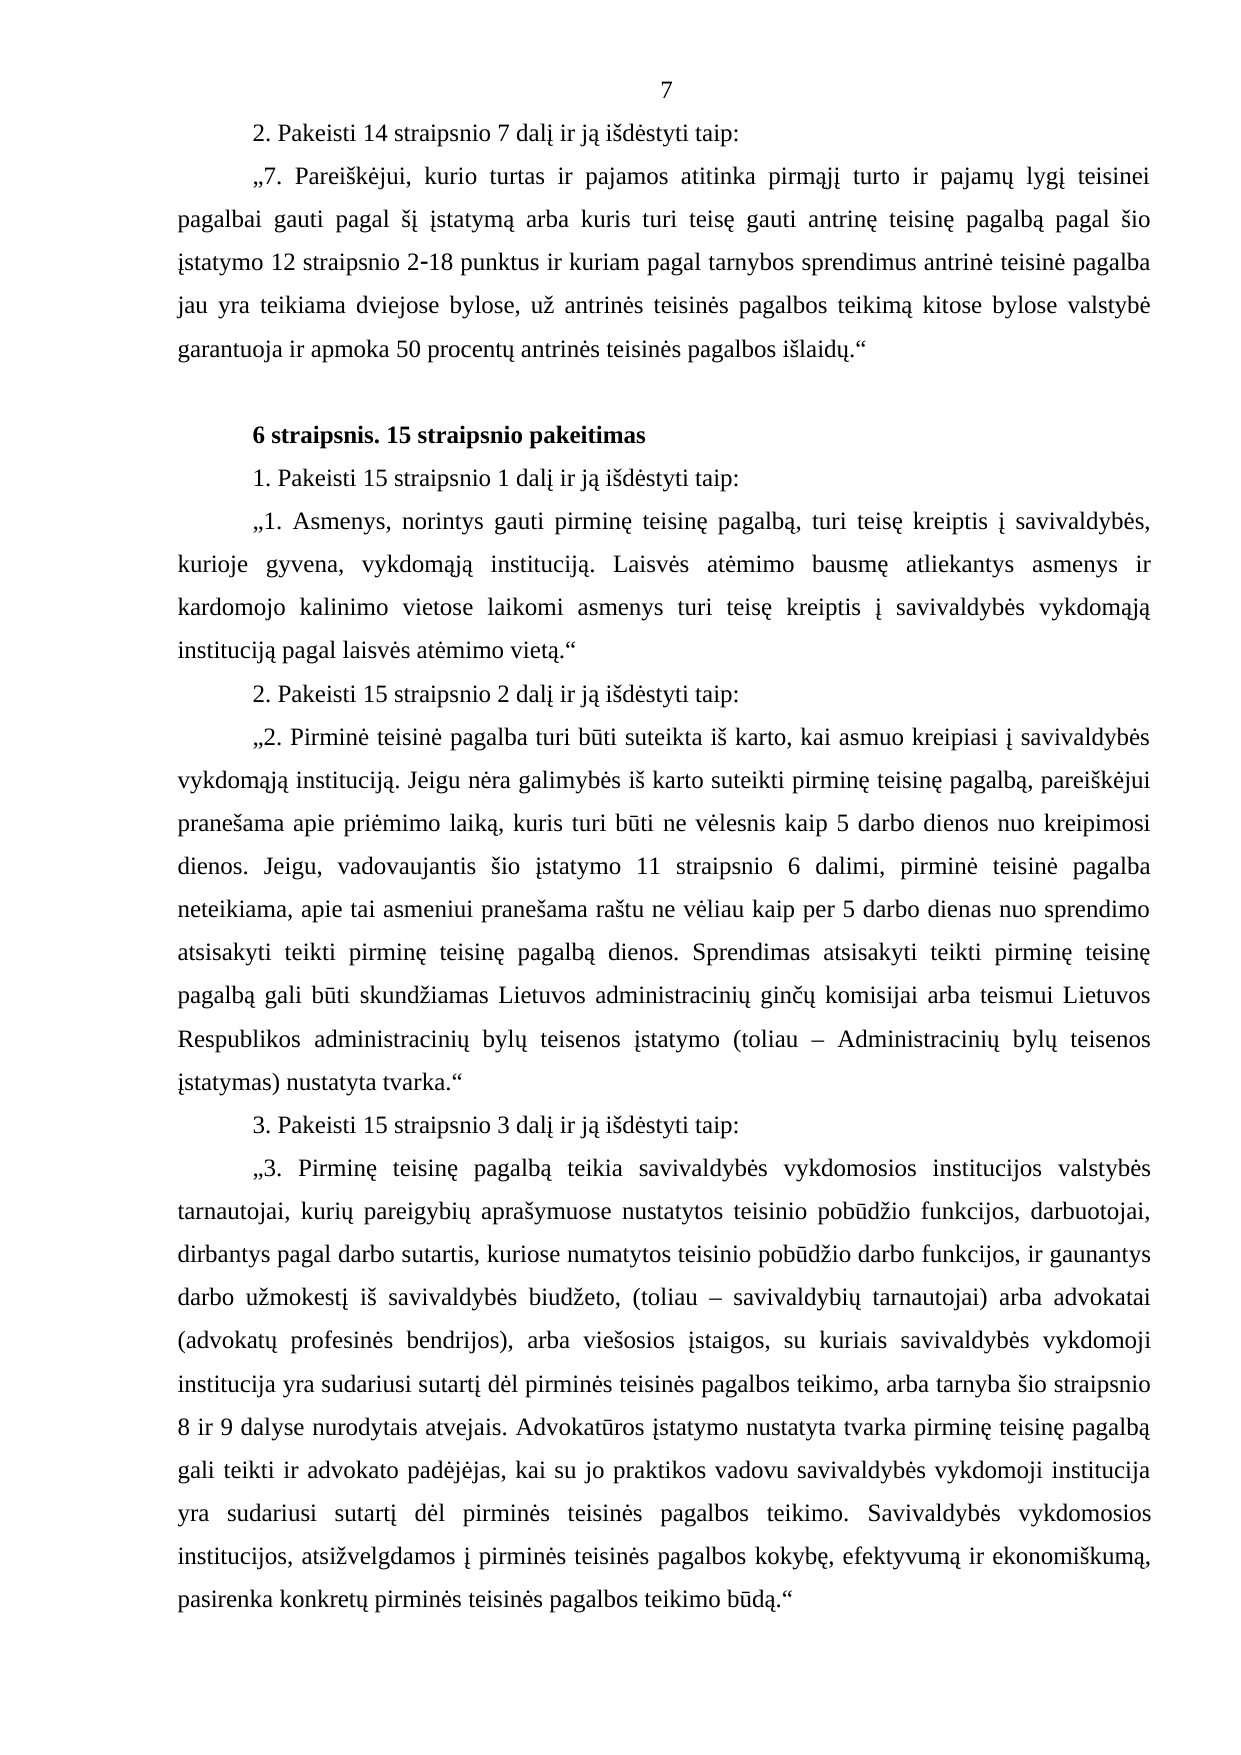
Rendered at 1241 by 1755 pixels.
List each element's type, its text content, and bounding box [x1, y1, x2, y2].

text 2. Pakeisti 15 straipsnio 2 dalį ir ją išdėstyti taip: [177, 679, 1152, 707]
text „3. Pirminę teisinę pagalbą teikia savivaldybės vykdomosios institucijos valstybės tarnautojai, kurių pareigybių aprašymuose nustatytos teisinio pobūdžio funkcijos, darbuotojai, dirbantys pagal darbo sutartis, kuriose numatytos teisinio pobūdžio darbo funkcijos, ir gaunantys darbo užmokestį iš savivaldybės biudžeto, (toliau – savivaldybių tarnautojai) arba advokatai (advokatų profesinės bendrijos), arba viešosios įstaigos, su kuriais savivaldybės vykdomoji institucija yra sudariusi sutartį dėl pirminės teisinės pagalbos teikimo, arba tarnyba šio straipsnio 8 ir 9 dalyse nurodytais atvejais. Advokatūros įstatymo nustatyta tvarka pirminę teisinę pagalbą gali teikti ir advokato padėjėjas, kai su jo praktikos vadovu savivaldybės vykdomoji institucija yra sudariusi sutartį dėl pirminės teisinės pagalbos teikimo. Savivaldybės vykdomosios institucijos, atsižvelgdamos į pirminės teisinės pagalbos kokybę, efektyvumą ir ekonomiškumą, pasirenka konkretų pirminės teisinės pagalbos teikimo būdą.“ [177, 1153, 1152, 1613]
text „1. Asmenys, norintys gauti pirminę teisinę pagalbą, turi teisę kreiptis į savivaldybės, kurioje gyvena, vykdomąją instituciją. Laisvės atėmimo bausmę atliekantys asmenys ir kardomojo kalinimo vietose laikomi asmenys turi teisę kreiptis į savivaldybės vykdomąją instituciją pagal laisvės atėmimo vietą.“ [177, 506, 1152, 664]
text „7. Pareiškėjui, kurio turtas ir pajamos atitinka pirmąjį turto ir pajamų lygį teisinei pagalbai gauti pagal šį įstatymą arba kuris turi teisę gauti antrinę teisinę pagalbą pagal šio įstatymo 12 straipsnio 218 punktus ir kuriam pagal tarnybos sprendimus antrinė teisinė pagalba jau yra teikiama dviejose bylose, už antrinės teisinės pagalbos teikimą kitose bylose valstybė garantuoja ir apmoka 50 procentų antrinės teisinės pagalbos išlaidų.“ [177, 161, 1152, 362]
text 3. Pakeisti 15 straipsnio 3 dalį ir ją išdėstyti taip: [177, 1110, 1152, 1139]
text 2. Pakeisti 14 straipsnio 7 dalį ir ją išdėstyti taip: [177, 118, 1152, 147]
text „2. Pirminė teisinė pagalba turi būti suteikta iš karto, kai asmuo kreipiasi į savivaldybės vykdomąją instituciją. Jeigu nėra galimybės iš karto suteikti pirminę teisinę pagalbą, pareiškėjui pranešama apie priėmimo laiką, kuris turi būti ne vėlesnis kaip 5 darbo dienos nuo kreipimosi dienos. Jeigu, vadovaujantis šio įstatymo 11 straipsnio 6 dalimi, pirminė teisinė pagalba neteikiama, apie tai asmeniui pranešama raštu ne vėliau kaip per 5 darbo dienas nuo sprendimo atsisakyti teikti pirminę teisinę pagalbą dienos. Sprendimas atsisakyti teikti pirminę teisinę pagalbą gali būti skundžiamas Lietuvos administracinių ginčų komisijai arba teismui Lietuvos Respublikos administracinių bylų teisenos įstatymo (toliau – Administracinių bylų teisenos įstatymas) nustatyta tvarka.“ [177, 722, 1152, 1096]
text 1. Pakeisti 15 straipsnio 1 dalį ir ją išdėstyti taip: [177, 463, 1152, 492]
text 6 straipsnis. 15 straipsnio pakeitimas [177, 420, 1152, 449]
